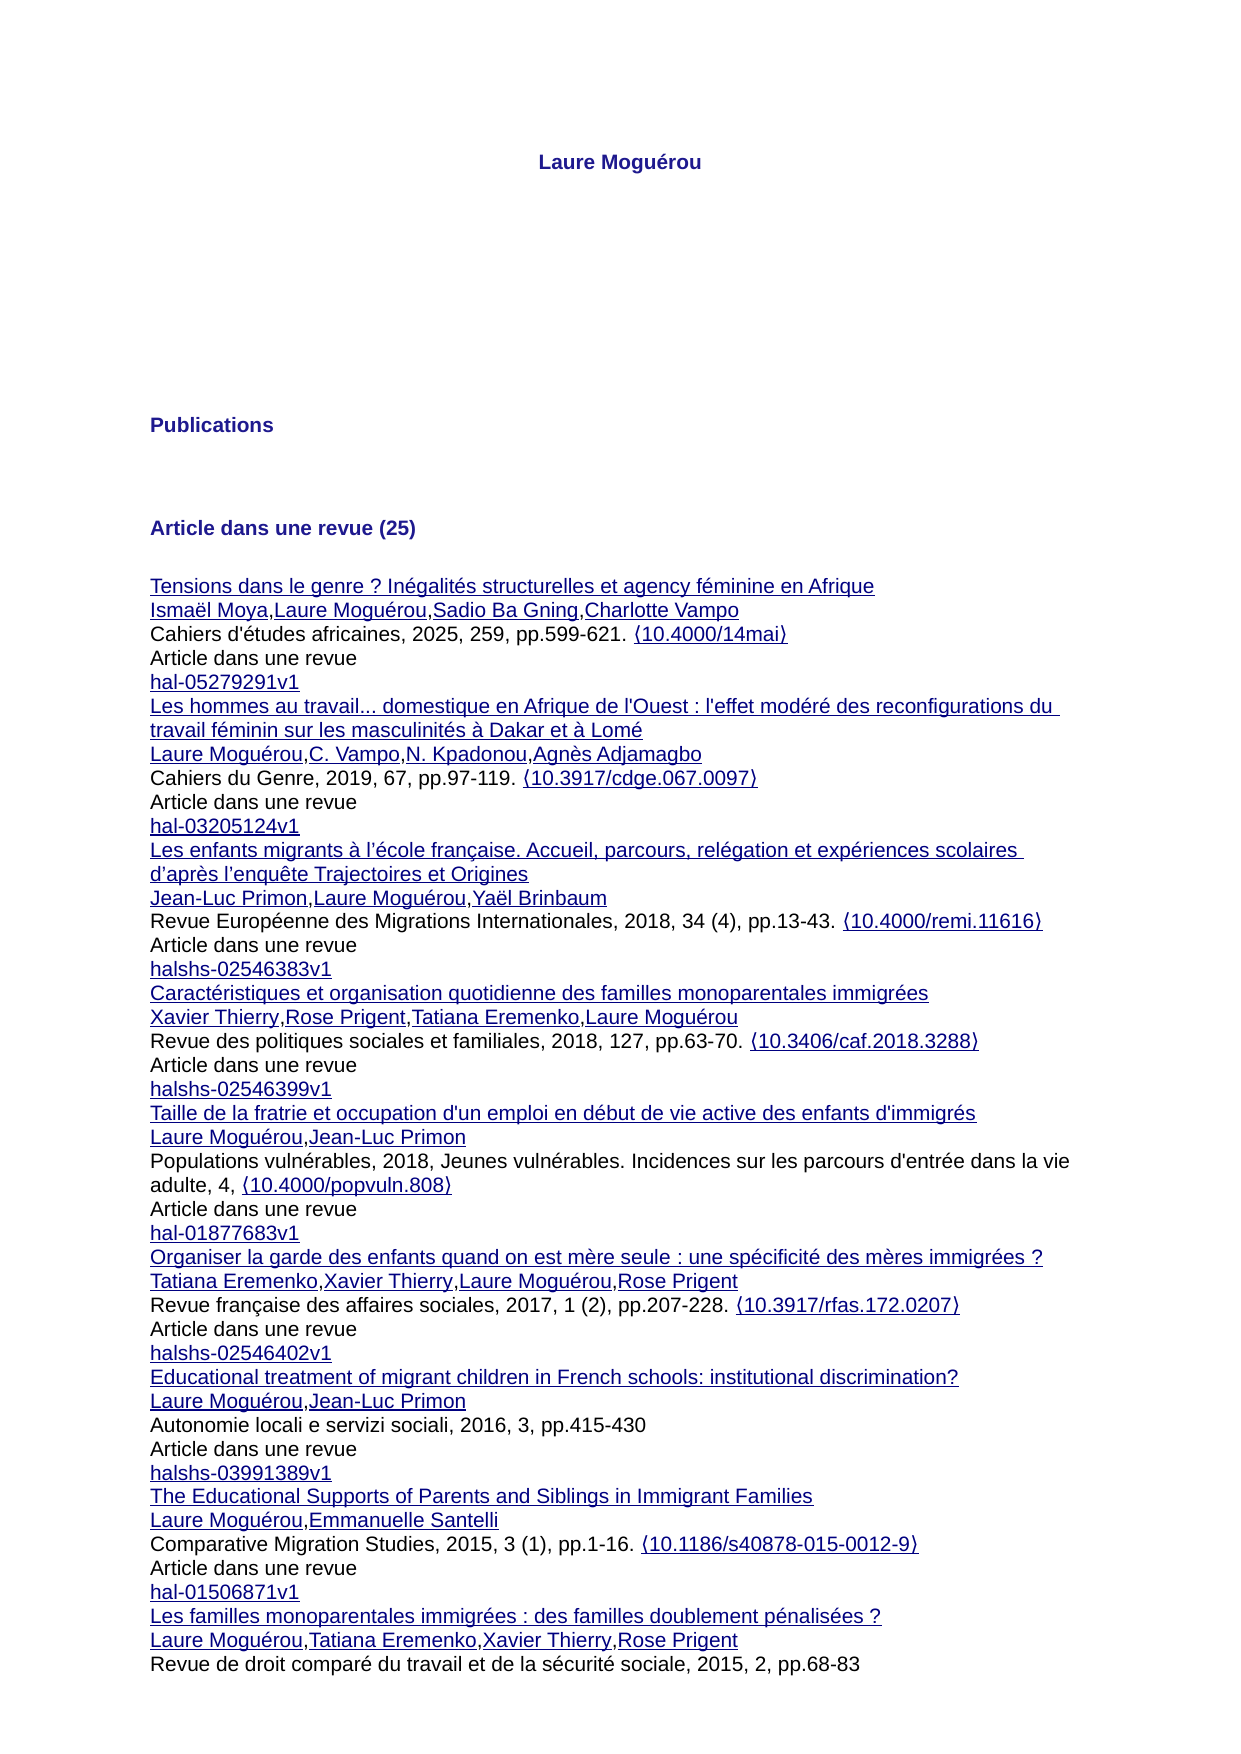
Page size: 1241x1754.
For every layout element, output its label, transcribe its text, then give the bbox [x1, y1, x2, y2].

table_cell Educational treatment of migrant children in French schools: institutional discrimination? Laure Moguérou,Jean-Luc Primon Autonomie locali e servizi sociali, 2016, 3, pp.415-430 Article dans une revue halshs-03991389v1 [150, 1365, 1090, 1484]
table_cell Les hommes au travail... domestique en Afrique de l'Ouest : l'effet modéré des reconfigurations du travail féminin sur les masculinités à Dakar et à Lomé Laure Moguérou,C. Vampo,N. Kpadonou,Agnès Adjamagbo Cahiers du Genre, 2019, 67, pp.97-119. ⟨10.3917/cdge.067.0097⟩ Article dans une revue hal-03205124v1 [150, 694, 1090, 837]
table_header Tensions dans le genre ? Inégalités structurelles et agency féminine en Afrique Ismaël Moya,Laure Moguérou,Sadio Ba Gning,Charlotte Vampo Cahiers d'études africaines, 2025, 259, pp.599-621. ⟨10.4000/14mai⟩ Article dans une revue hal-05279291v1 [150, 574, 1090, 694]
table_cell Les familles monoparentales immigrées : des familles doublement pénalisées ? Laure Moguérou,Tatiana Eremenko,Xavier Thierry,Rose Prigent Revue de droit comparé du travail et de la sécurité sociale, 2015, 2, pp.68-83 [150, 1604, 1090, 1676]
subtitle Article dans une revue (25) [150, 516, 1090, 539]
table_cell Les enfants migrants à l’école française. Accueil, parcours, relégation et expériences scolaires d’après l’enquête Trajectoires et Origines Jean-Luc Primon,Laure Moguérou,Yaël Brinbaum Revue Européenne des Migrations Internationales, 2018, 34 (4), pp.13-43. ⟨10.4000/remi.11616⟩ Article dans une revue halshs-02546383v1 [150, 838, 1090, 981]
table_cell Organiser la garde des enfants quand on est mère seule : une spécificité des mères immigrées ? Tatiana Eremenko,Xavier Thierry,Laure Moguérou,Rose Prigent Revue française des affaires sociales, 2017, 1 (2), pp.207-228. ⟨10.3917/rfas.172.0207⟩ Article dans une revue halshs-02546402v1 [150, 1245, 1090, 1364]
table_cell The Educational Supports of Parents and Siblings in Immigrant Families Laure Moguérou,Emmanuelle Santelli Comparative Migration Studies, 2015, 3 (1), pp.1-16. ⟨10.1186/s40878-015-0012-9⟩ Article dans une revue hal-01506871v1 [150, 1484, 1090, 1604]
table_cell Taille de la fratrie et occupation d'un emploi en début de vie active des enfants d'immigrés Laure Moguérou,Jean-Luc Primon Populations vulnérables, 2018, Jeunes vulnérables. Incidences sur les parcours d'entrée dans la vie adulte, 4, ⟨10.4000/popvuln.808⟩ Article dans une revue hal-01877683v1 [150, 1101, 1090, 1245]
table_cell Caractéristiques et organisation quotidienne des familles monoparentales immigrées Xavier Thierry,Rose Prigent,Tatiana Eremenko,Laure Moguérou Revue des politiques sociales et familiales, 2018, 127, pp.63-70. ⟨10.3406/caf.2018.3288⟩ Article dans une revue halshs-02546399v1 [150, 981, 1090, 1101]
subtitle Publications [150, 412, 1090, 436]
subtitle Laure Moguérou [150, 150, 1090, 174]
